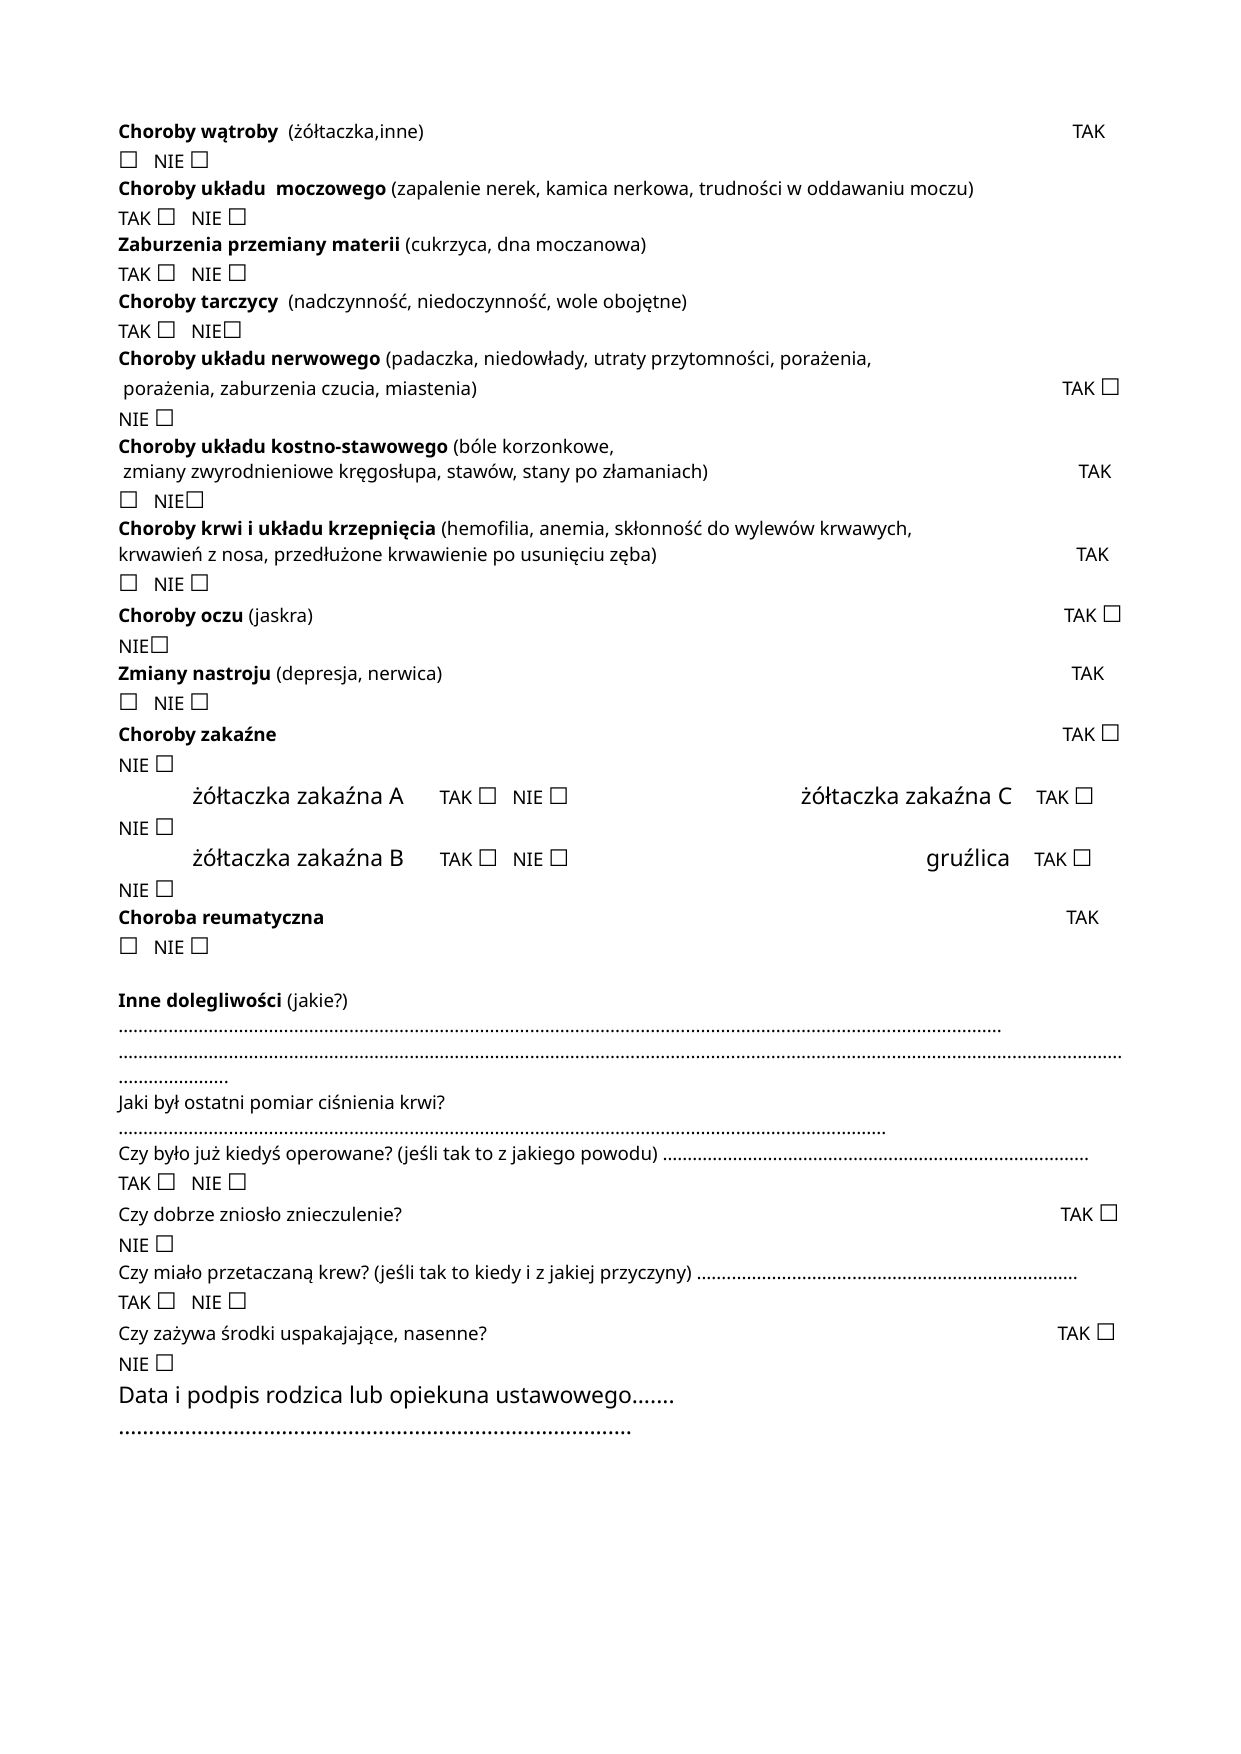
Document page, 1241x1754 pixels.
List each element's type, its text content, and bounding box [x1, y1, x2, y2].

text Choroby wątroby (żółtaczka,inne) TAK ☐ NIE ☐ [118, 118, 1122, 175]
text zmiany zwyrodnieniowe kręgosłupa, stawów, stany po złamaniach) TAK ☐ NIE☐ [118, 459, 1122, 516]
text Jaki był ostatni pomiar ciśnienia krwi? …...................................................................................................................................................... [118, 1089, 1122, 1140]
text Zmiany nastroju (depresja, nerwica) TAK ☐ NIE ☐ [118, 660, 1122, 717]
text Choroby krwi i układu krzepnięcia (hemofilia, anemia, skłonność do wylewów krwawych, [118, 516, 1122, 541]
text Zaburzenia przemiany materii (cukrzyca, dna moczanowa) TAK ☐ NIE ☐ [118, 232, 1122, 288]
text porażenia, zaburzenia czucia, miastenia) TAK ☐ NIE ☐ [118, 371, 1122, 433]
text Czy było już kiedyś operowane? (jeśli tak to z jakiego powodu) ….................................................................................. TAK ☐ NIE ☐ [118, 1140, 1122, 1197]
text Czy miało przetaczaną krew? (jeśli tak to kiedy i z jakiej przyczyny) …......................................................................... TAK ☐ NIE ☐ [118, 1259, 1122, 1316]
text żółtaczka zakaźna A TAK ☐ NIE ☐ żółtaczka zakaźna C TAK ☐ NIE ☐ [118, 779, 1122, 842]
text żółtaczka zakaźna B TAK ☐ NIE ☐ gruźlica TAK ☐ NIE ☐ [118, 842, 1122, 904]
text Choroby układu kostno-stawowego (bóle korzonkowe, [118, 433, 1122, 459]
text Inne dolegliwości (jakie?) …............................................................................................................................................................................. [118, 987, 1122, 1038]
text Choroba reumatyczna TAK ☐ NIE ☐ [118, 904, 1122, 961]
text krwawień z nosa, przedłużone krwawienie po usunięciu zęba) TAK ☐ NIE ☐ [118, 541, 1122, 598]
text Choroby tarczycy (nadczynność, niedoczynność, wole obojętne) TAK ☐ NIE☐ [118, 288, 1122, 345]
text Choroby zakaźne TAK ☐ NIE ☐ [118, 717, 1122, 779]
text Data i podpis rodzica lub opiekuna ustawowego…....…………………………………………………………………………. [118, 1378, 1122, 1441]
text Choroby oczu (jaskra) TAK ☐ NIE☐ [118, 598, 1122, 660]
text Choroby układu nerwowego (padaczka, niedowłady, utraty przytomności, porażenia, [118, 345, 1122, 371]
text Czy zażywa środki uspakajające, nasenne? TAK ☐ NIE ☐ [118, 1316, 1122, 1378]
text …........................................................................................................................................................................................................................... [118, 1038, 1122, 1089]
text Choroby układu moczowego (zapalenie nerek, kamica nerkowa, trudności w oddawaniu moczu) TAK ☐ NIE ☐ [118, 175, 1122, 232]
text Czy dobrze zniosło znieczulenie? TAK ☐ NIE ☐ [118, 1197, 1122, 1259]
